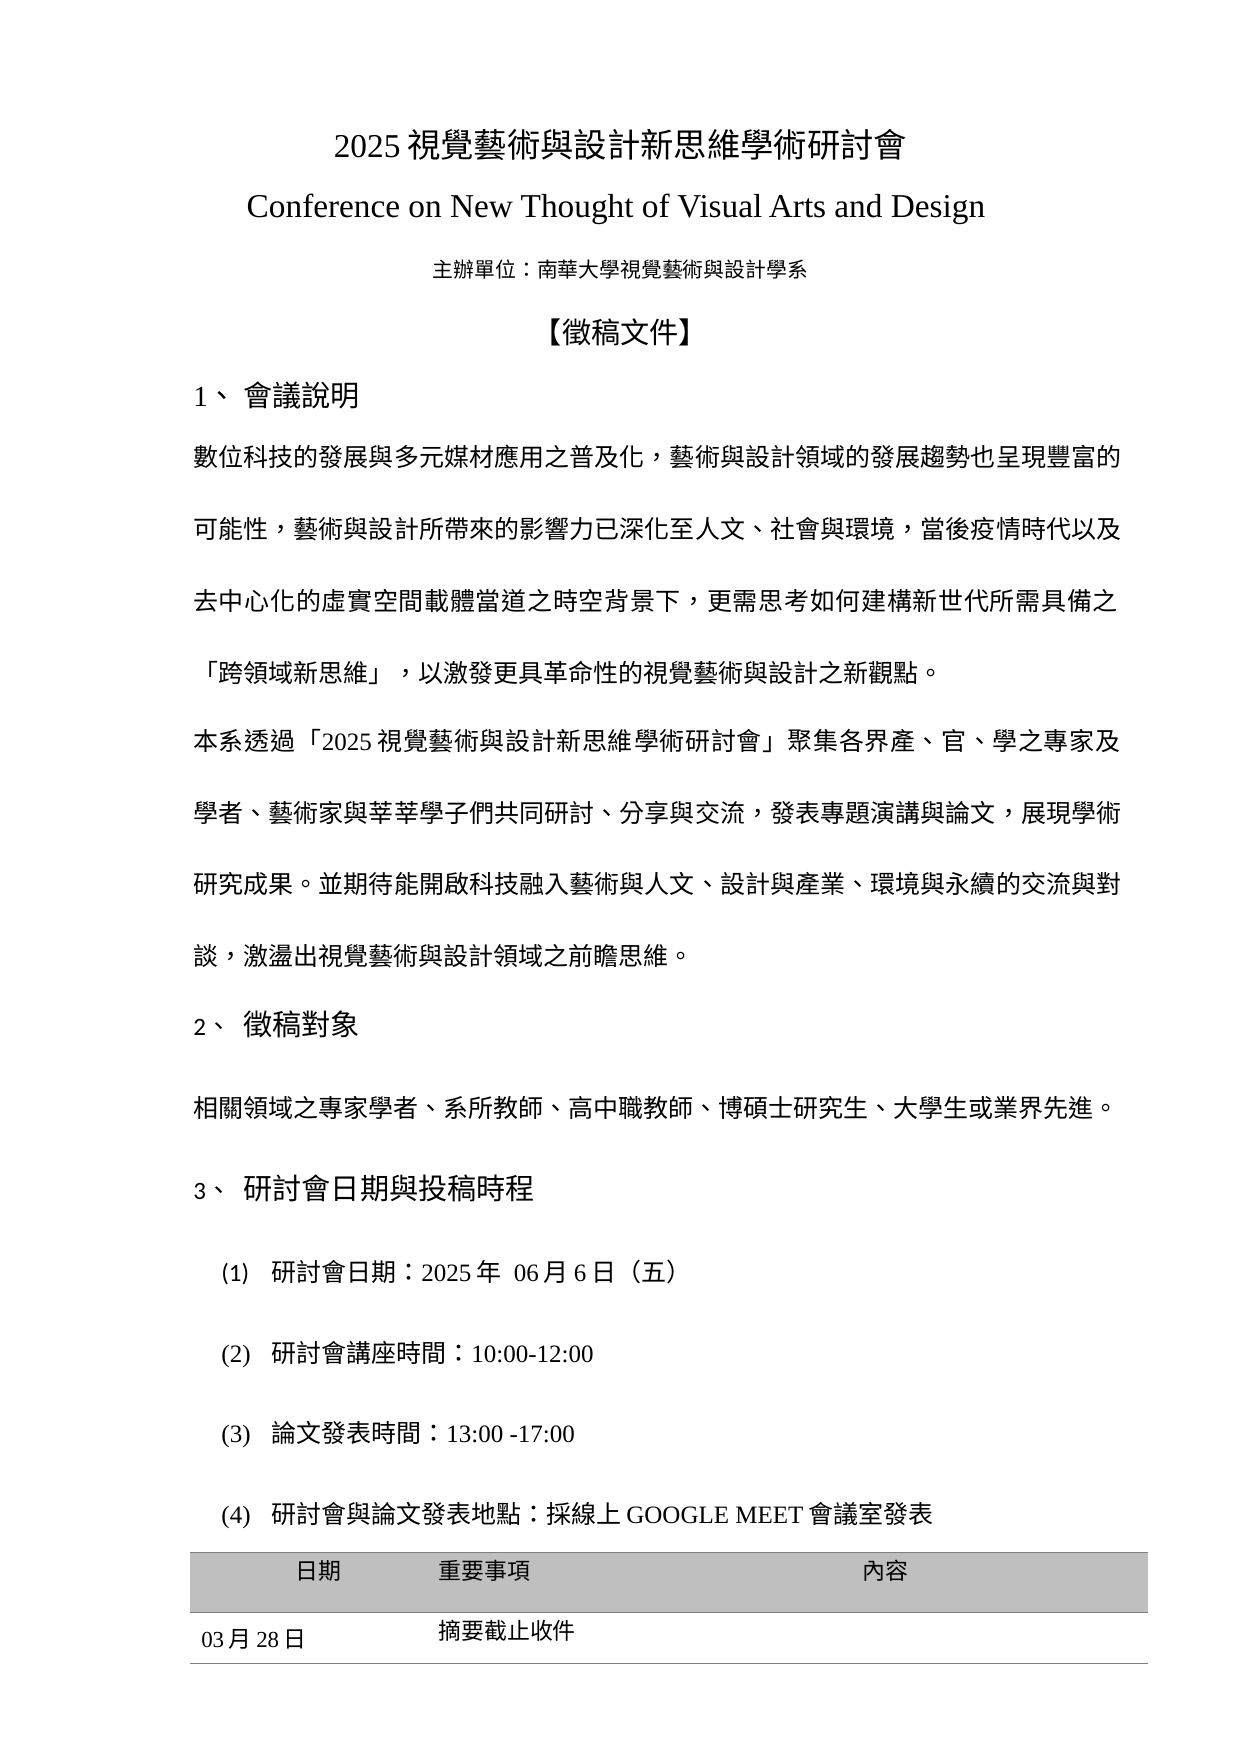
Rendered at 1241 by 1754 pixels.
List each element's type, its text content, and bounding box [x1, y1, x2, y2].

text 數位科技的發展與多元媒材應用之普及化，藝術與設計領域的發展趨勢也呈現豐富的可能性，藝術與設計所帶來的影響力已深化至人文、社會與環境，當後疫情時代以及去中心化的虛實空間載體當道之時空背景下，更需思考如何建構新世代所需具備之「跨領域新思維」，以激發更具革命性的視覺藝術與設計之新觀點。 [193, 414, 1122, 692]
text 【徵稿文件】 [118, 289, 1122, 352]
table_header 日期 [190, 1553, 427, 1612]
table_cell [851, 1613, 1148, 1662]
table_cell 03月28日 [190, 1613, 427, 1662]
text 2025視覺藝術與設計新思維學術研討會 [118, 102, 1122, 164]
text 主辦單位：南華大學視覺藝術與設計學系 [118, 227, 1122, 289]
list 研討會講座時間：10:00-12:00 [221, 1310, 1122, 1372]
text Conference on New Thought of Visual Arts and Design [118, 164, 1122, 227]
table_header 重要事項 [427, 1553, 851, 1612]
list 會議說明 [193, 352, 1122, 414]
list 研討會日期與投稿時程 [193, 1145, 1122, 1208]
table_header 內容 [851, 1553, 1148, 1612]
list 研討會日期：2025年 06月6日（五） [221, 1229, 1122, 1292]
text 相關領域之專家學者、系所教師、高中職教師、博碩士研究生、大學生或業界先進。 [193, 1065, 1122, 1127]
text 本系透過「2025視覺藝術與設計新思維學術研討會」聚集各界產、官、學之專家及學者、藝術家與莘莘學子們共同研討、分享與交流，發表專題演講與論文，展現學術研究成果。並期待能開啟科技融入藝術與人文、設計與產業、環境與永續的交流與對談，激盪出視覺藝術與設計領域之前瞻思維。 [193, 698, 1122, 976]
list 論文發表時間：13:00 -17:00 [221, 1390, 1122, 1453]
table_cell 摘要截止收件 [427, 1613, 851, 1662]
list 研討會與論文發表地點：採線上GOOGLE MEET會議室發表 [221, 1471, 1122, 1533]
list 徵稿對象 [193, 981, 1122, 1044]
